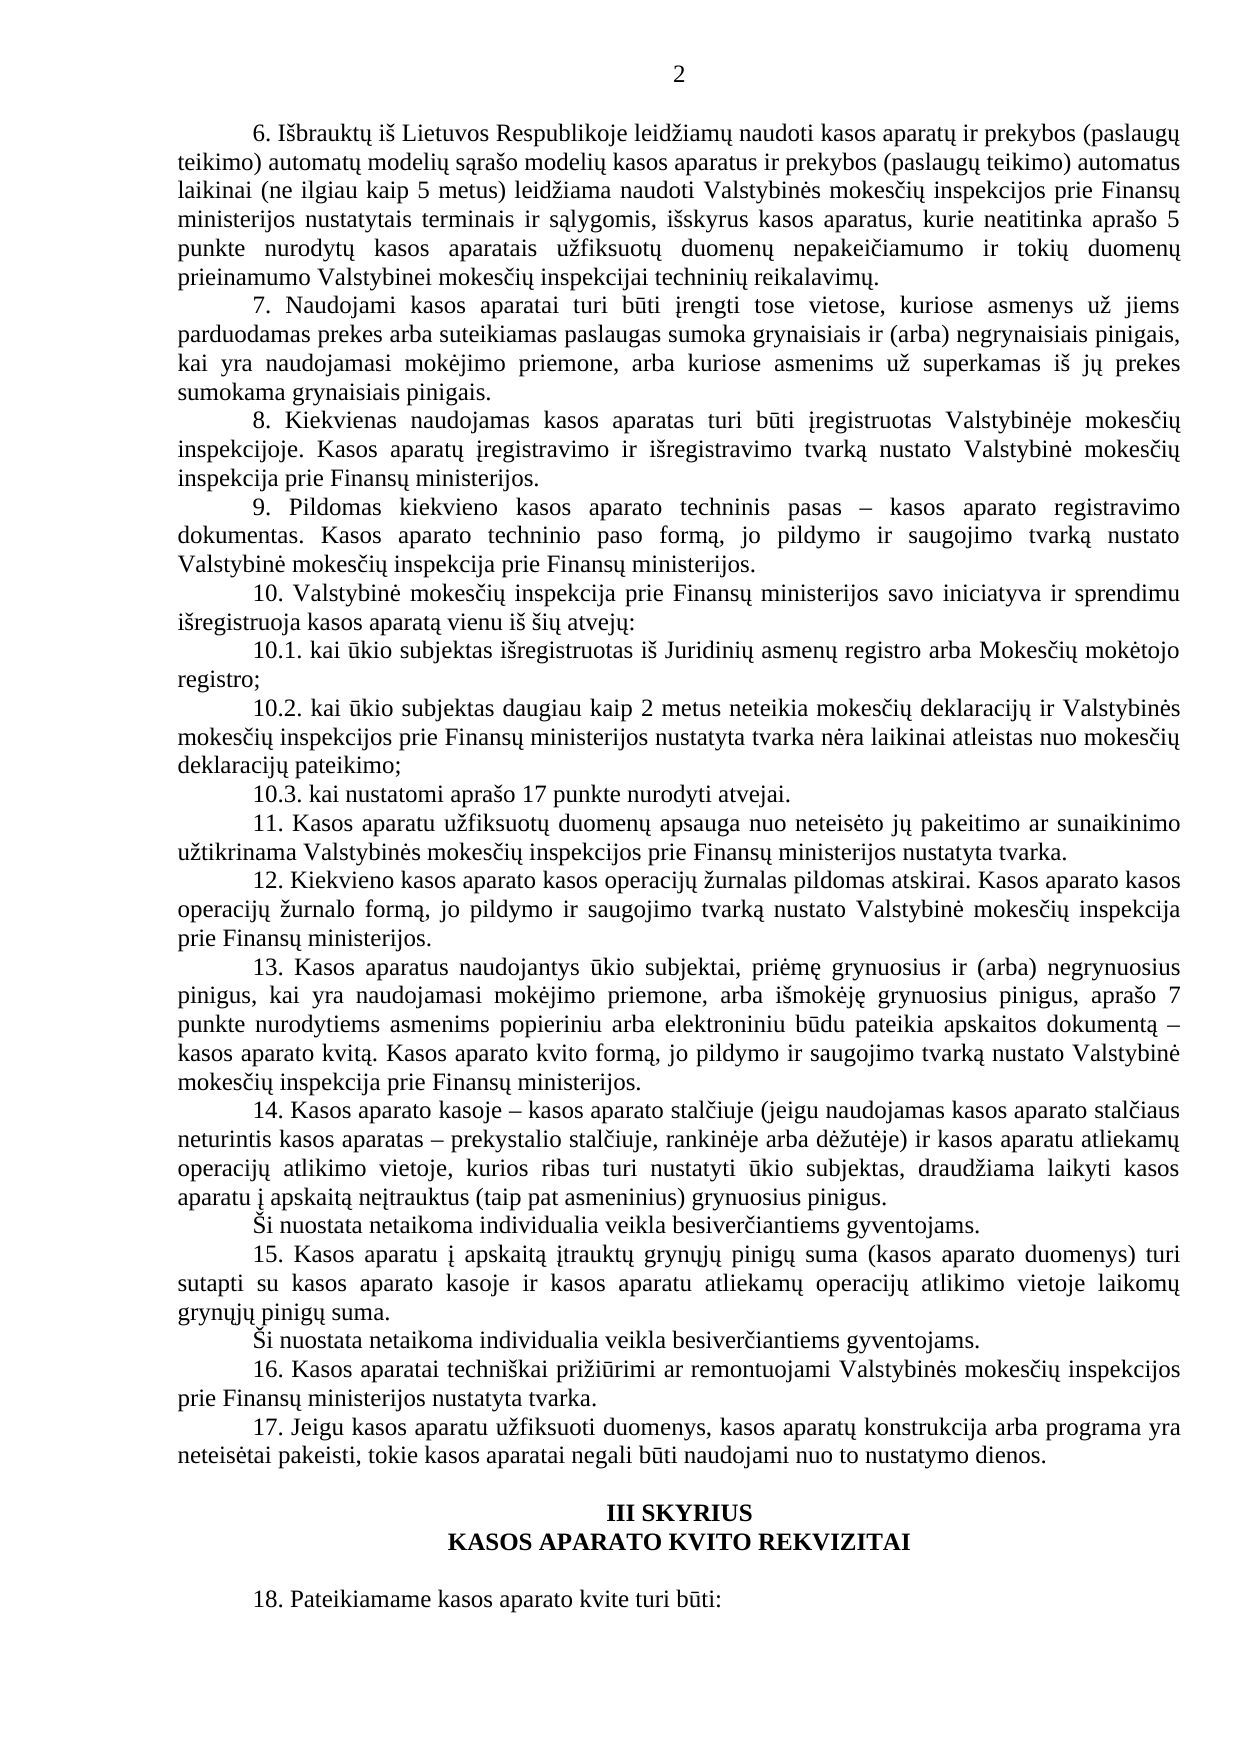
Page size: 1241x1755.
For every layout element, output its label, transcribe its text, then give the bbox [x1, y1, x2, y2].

text 13. Kasos aparatus naudojantys ūkio subjektai, priėmę grynuosius ir (arba) negrynuosius pinigus, kai yra naudojamasi mokėjimo priemone, arba išmokėję grynuosius pinigus, aprašo 7 punkte nurodytiems asmenims popieriniu arba elektroniniu būdu pateikia apskaitos dokumentą – kasos aparato kvitą. Kasos aparato kvito formą, jo pildymo ir saugojimo tvarką nustato Valstybinė mokesčių inspekcija prie Finansų ministerijos. [177, 952, 1181, 1096]
text 10.3. kai nustatomi aprašo 17 punkte nurodyti atvejai. [177, 779, 1181, 808]
text 11. Kasos aparatu užfiksuotų duomenų apsauga nuo neteisėto jų pakeitimo ar sunaikinimo užtikrinama Valstybinės mokesčių inspekcijos prie Finansų ministerijos nustatyta tvarka. [177, 808, 1181, 866]
text KASOS APARATO KVITO REKVIZITAI [177, 1527, 1181, 1556]
text 6. Išbrauktų iš Lietuvos Respublikoje leidžiamų naudoti kasos aparatų ir prekybos (paslaugų teikimo) automatų modelių sąrašo modelių kasos aparatus ir prekybos (paslaugų teikimo) automatus laikinai (ne ilgiau kaip 5 metus) leidžiama naudoti Valstybinės mokesčių inspekcijos prie Finansų ministerijos nustatytais terminais ir sąlygomis, išskyrus kasos aparatus, kurie neatitinka aprašo 5 punkte nurodytų kasos aparatais užfiksuotų duomenų nepakeičiamumo ir tokių duomenų prieinamumo Valstybinei mokesčių inspekcijai techninių reikalavimų. [177, 118, 1181, 291]
text Ši nuostata netaikoma individualia veikla besiverčiantiems gyventojams. [177, 1211, 1181, 1239]
text 10. Valstybinė mokesčių inspekcija prie Finansų ministerijos savo iniciatyva ir sprendimu išregistruoja kasos aparatą vienu iš šių atvejų: [177, 578, 1181, 636]
text 14. Kasos aparato kasoje – kasos aparato stalčiuje (jeigu naudojamas kasos aparato stalčiaus neturintis kasos aparatas – prekystalio stalčiuje, rankinėje arba dėžutėje) ir kasos aparatu atliekamų operacijų atlikimo vietoje, kurios ribas turi nustatyti ūkio subjektas, draudžiama laikyti kasos aparatu į apskaitą neįtrauktus (taip pat asmeninius) grynuosius pinigus. [177, 1096, 1181, 1211]
text 15. Kasos aparatu į apskaitą įtrauktų grynųjų pinigų suma (kasos aparato duomenys) turi sutapti su kasos aparato kasoje ir kasos aparatu atliekamų operacijų atlikimo vietoje laikomų grynųjų pinigų suma. [177, 1239, 1181, 1326]
text Ši nuostata netaikoma individualia veikla besiverčiantiems gyventojams. [177, 1326, 1181, 1354]
text 12. Kiekvieno kasos aparato kasos operacijų žurnalas pildomas atskirai. Kasos aparato kasos operacijų žurnalo formą, jo pildymo ir saugojimo tvarką nustato Valstybinė mokesčių inspekcija prie Finansų ministerijos. [177, 866, 1181, 952]
text 17. Jeigu kasos aparatu užfiksuoti duomenys, kasos aparatų konstrukcija arba programa yra neteisėtai pakeisti, tokie kasos aparatai negali būti naudojami nuo to nustatymo dienos. [177, 1412, 1181, 1469]
text 18. Pateikiamame kasos aparato kvite turi būti: [177, 1584, 1181, 1613]
text 10.2. kai ūkio subjektas daugiau kaip 2 metus neteikia mokesčių deklaracijų ir Valstybinės mokesčių inspekcijos prie Finansų ministerijos nustatyta tvarka nėra laikinai atleistas nuo mokesčių deklaracijų pateikimo; [177, 693, 1181, 779]
text 16. Kasos aparatai techniškai prižiūrimi ar remontuojami Valstybinės mokesčių inspekcijos prie Finansų ministerijos nustatyta tvarka. [177, 1354, 1181, 1412]
text 7. Naudojami kasos aparatai turi būti įrengti tose vietose, kuriose asmenys už jiems parduodamas prekes arba suteikiamas paslaugas sumoka grynaisiais ir (arba) negrynaisiais pinigais, kai yra naudojamasi mokėjimo priemone, arba kuriose asmenims už superkamas iš jų prekes sumokama grynaisiais pinigais. [177, 291, 1181, 406]
text 9. Pildomas kiekvieno kasos aparato techninis pasas – kasos aparato registravimo dokumentas. Kasos aparato techninio paso formą, jo pildymo ir saugojimo tvarką nustato Valstybinė mokesčių inspekcija prie Finansų ministerijos. [177, 492, 1181, 578]
text III SKYRIUS [177, 1498, 1181, 1527]
text 10.1. kai ūkio subjektas išregistruotas iš Juridinių asmenų registro arba Mokesčių mokėtojo registro; [177, 636, 1181, 693]
text 8. Kiekvienas naudojamas kasos aparatas turi būti įregistruotas Valstybinėje mokesčių inspekcijoje. Kasos aparatų įregistravimo ir išregistravimo tvarką nustato Valstybinė mokesčių inspekcija prie Finansų ministerijos. [177, 406, 1181, 492]
